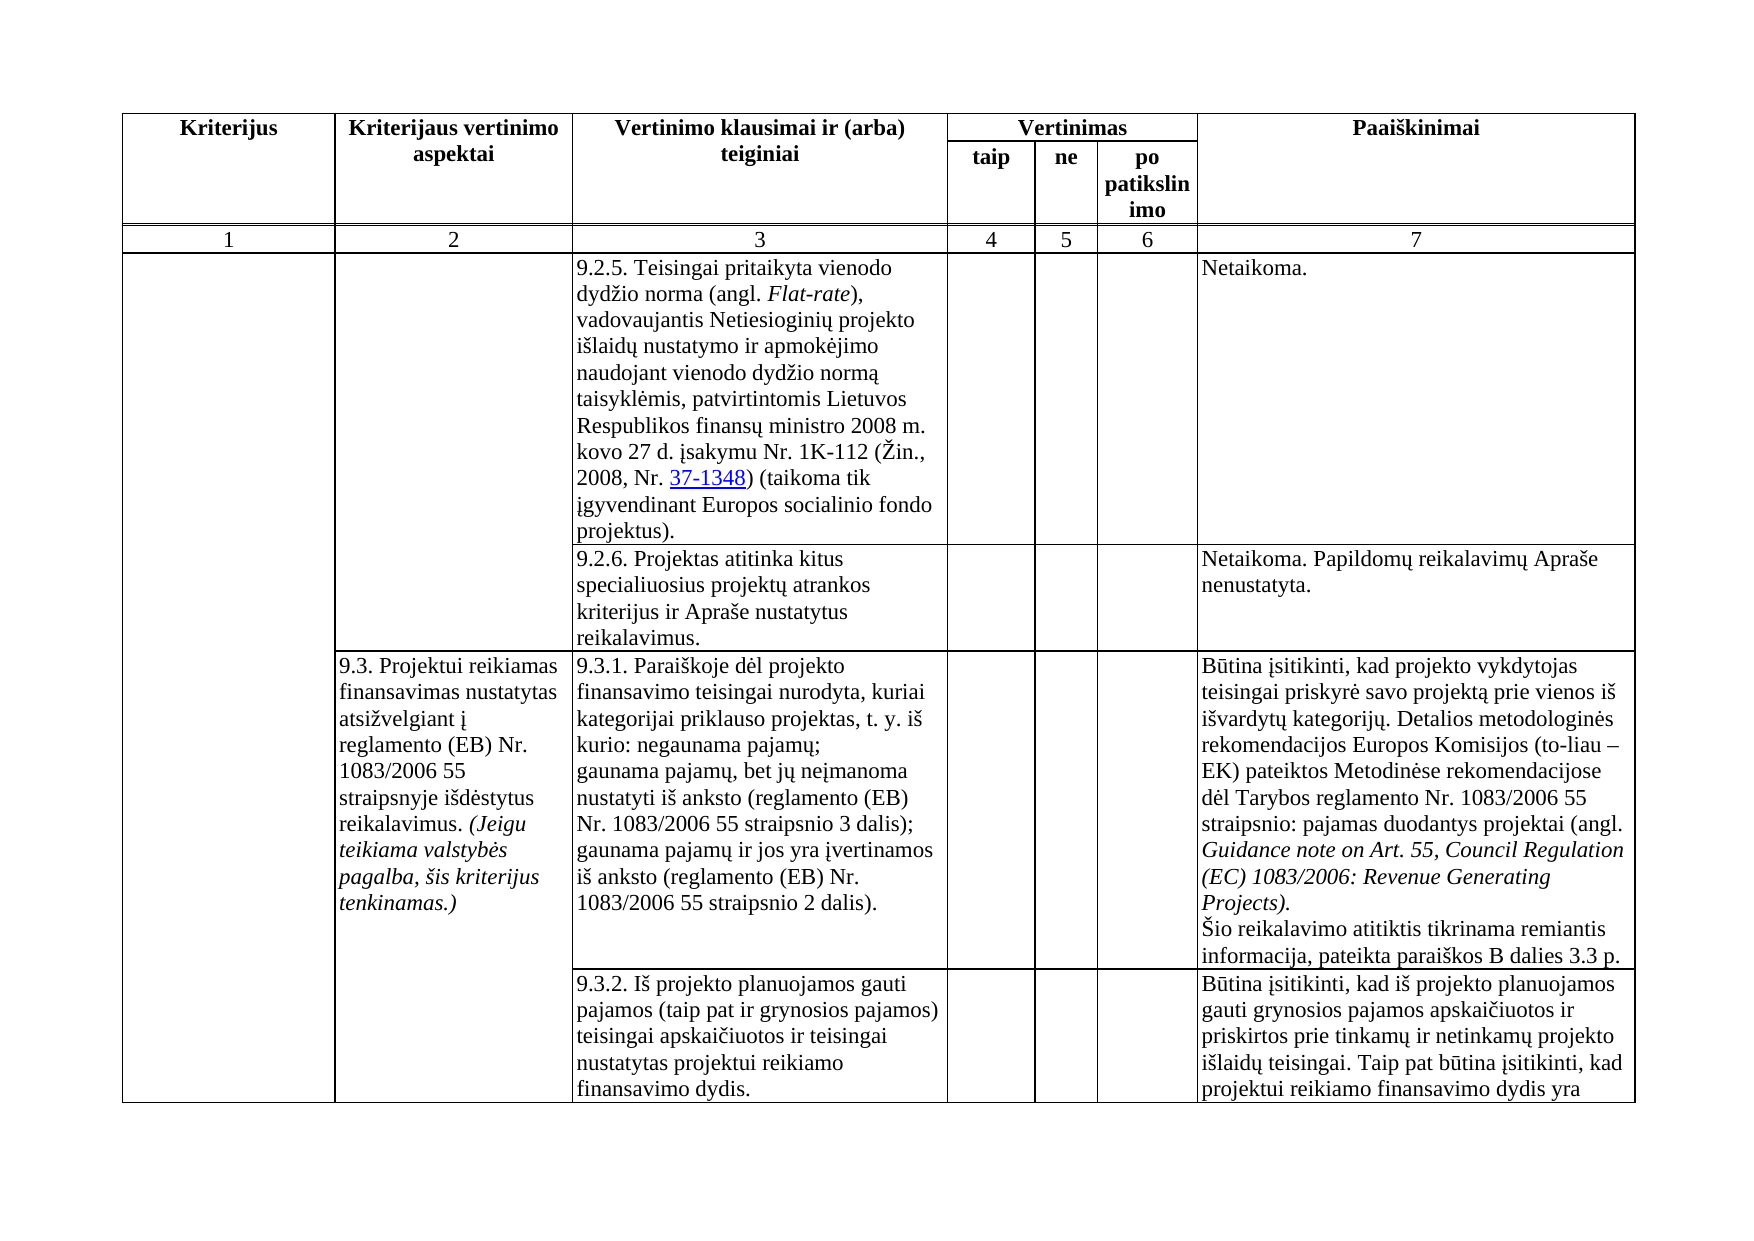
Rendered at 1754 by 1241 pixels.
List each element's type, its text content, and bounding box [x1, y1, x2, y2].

table_cell [1098, 254, 1197, 543]
table_cell [948, 254, 1034, 543]
table_cell 7 [1198, 226, 1634, 252]
table_cell [1036, 970, 1097, 1102]
table_cell 2 [336, 226, 572, 252]
table_cell 1 [123, 226, 334, 252]
table_cell 9.3.2. Iš projekto planuojamos gauti pajamos (taip pat ir grynosios pajamos) teisingai apskaičiuotos ir teisingai nustatytas projektui reikiamo finansavimo dydis. [573, 970, 947, 1102]
table_header Vertinimas [948, 114, 1197, 140]
table_cell ne [1036, 142, 1097, 222]
table_cell 9.2.6. Projektas atitinka kitus specialiuosius projektų atrankos kriterijus ir Apraše nustatytus reikalavimus. [573, 545, 947, 650]
table_cell 9.3. Projektui reikiamas finansavimas nustatytas atsižvelgiant į reglamento (EB) Nr. 1083/2006 55 straipsnyje išdėstytus reikalavimus. (Jeigu teikiama valstybės pagalba, šis kriterijus tenkinamas.) [336, 652, 572, 1102]
table_cell [1036, 254, 1097, 543]
table_cell 9.3.1. Paraiškoje dėl projekto finansavimo teisingai nurodyta, kuriai kategorijai priklauso projektas, t. y. iš kurio: negaunama pajamų; gaunama pajamų, bet jų neįmanoma nustatyti iš anksto (reglamento (EB) Nr. 1083/2006 55 straipsnio 3 dalis); gaunama pajamų ir jos yra įvertinamos iš anksto (reglamento (EB) Nr. 1083/2006 55 straipsnio 2 dalis). [573, 652, 947, 968]
table_header Vertinimo klausimai ir (arba) teiginiai [573, 114, 947, 222]
table_cell 5 [1036, 226, 1097, 252]
table_cell Būtina įsitikinti, kad projekto vykdytojas teisingai priskyrė savo projektą prie vienos iš išvardytų kategorijų. Detalios metodologinės rekomendacijos Europos Komisijos (to-liau – EK) pateiktos Metodinėse rekomendacijose dėl Tarybos reglamento Nr. 1083/2006 55 straipsnio: pajamas duodantys projektai (angl. Guidance note on Art. 55, Council Regulation (EC) 1083/2006: Revenue Generating Projects). Šio reikalavimo atitiktis tikrinama remiantis informacija, pateikta paraiškos B dalies 3.3 p. [1198, 652, 1634, 968]
table_cell [1036, 652, 1097, 968]
table_cell Netaikoma. Papildomų reikalavimų Apraše nenustatyta. [1198, 545, 1634, 650]
table_cell 6 [1098, 226, 1197, 252]
table_cell 9.2.5. Teisingai pritaikyta vienodo dydžio norma (angl. Flat-rate), vadovaujantis Netiesioginių projekto išlaidų nustatymo ir apmokėjimo naudojant vienodo dydžio normą taisyklėmis, patvirtintomis Lietuvos Respublikos finansų ministro 2008 m. kovo 27 d. įsakymu Nr. 1K-112 (Žin., 2008, Nr. 37-1348) (taikoma tik įgyvendinant Europos socialinio fondo projektus). [573, 254, 947, 543]
table_cell po patikslinimo [1098, 142, 1197, 222]
table_cell [123, 254, 334, 1102]
table_header Kriterijus [123, 114, 334, 222]
table_cell 4 [948, 226, 1034, 252]
table_cell Netaikoma. [1198, 254, 1634, 543]
table_header Paaiškinimai [1198, 114, 1634, 140]
table_cell [948, 545, 1034, 650]
table_cell 3 [573, 226, 947, 252]
table_cell Būtina įsitikinti, kad iš projekto planuojamos gauti grynosios pajamos apskaičiuotos ir priskirtos prie tinkamų ir netinkamų projekto išlaidų teisingai. Taip pat būtina įsitikinti, kad projektui reikiamo finansavimo dydis yra [1198, 970, 1634, 1102]
table_cell [1098, 970, 1197, 1102]
table_cell [1098, 652, 1197, 968]
table_header Kriterijaus vertinimo aspektai [336, 114, 572, 222]
table_cell [948, 652, 1034, 968]
table_cell [336, 254, 572, 650]
table_cell [948, 970, 1034, 1102]
table_cell [1098, 545, 1197, 650]
table_cell taip [948, 142, 1034, 222]
table_cell [1036, 545, 1097, 650]
table_cell [1198, 140, 1634, 222]
